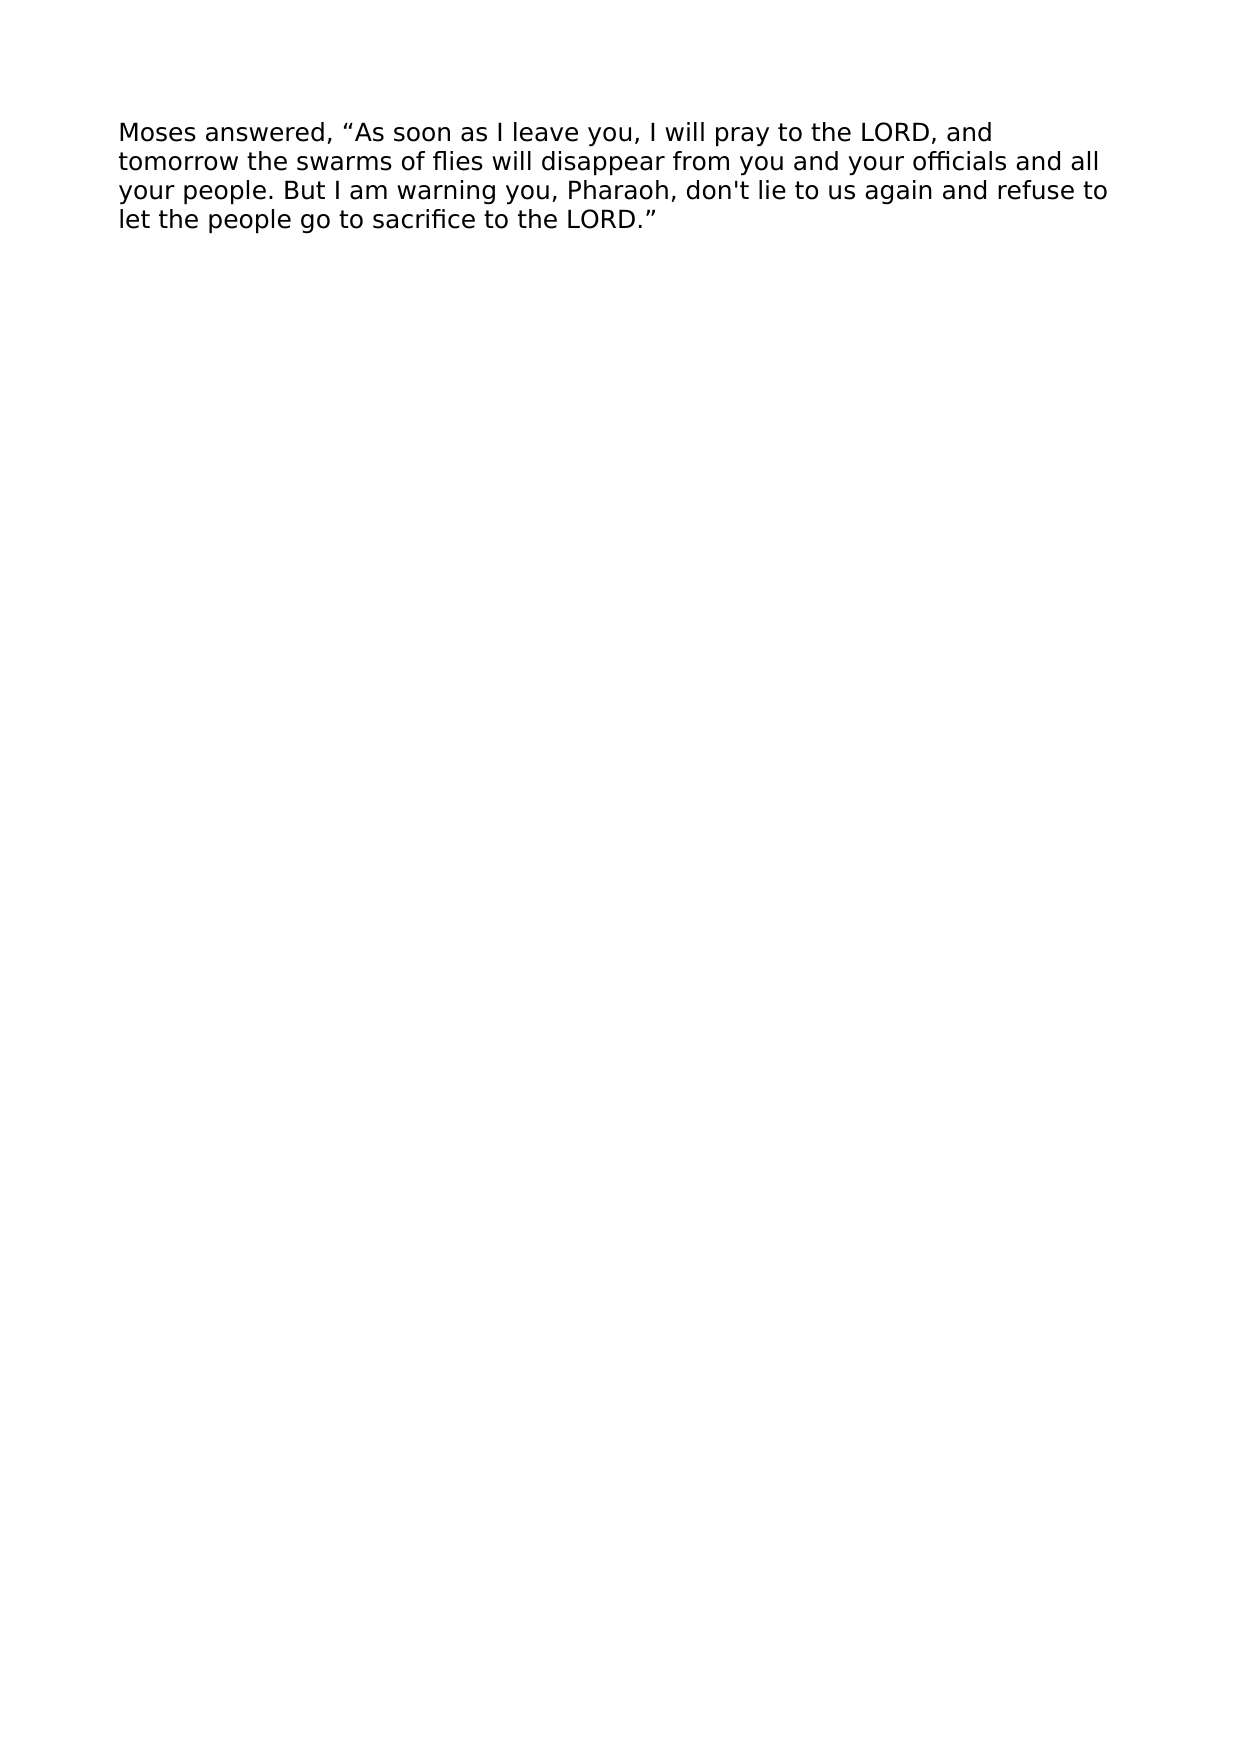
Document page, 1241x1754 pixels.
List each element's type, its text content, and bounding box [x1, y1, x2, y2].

text Moses answered, “As soon as I leave you, I will pray to the LORD, and tomorrow the swarms of flies will disappear from you and your officials and all your people. But I am warning you, Pharaoh, don't lie to us again and refuse to let the people go to sacrifice to the LORD.” [118, 118, 1122, 235]
